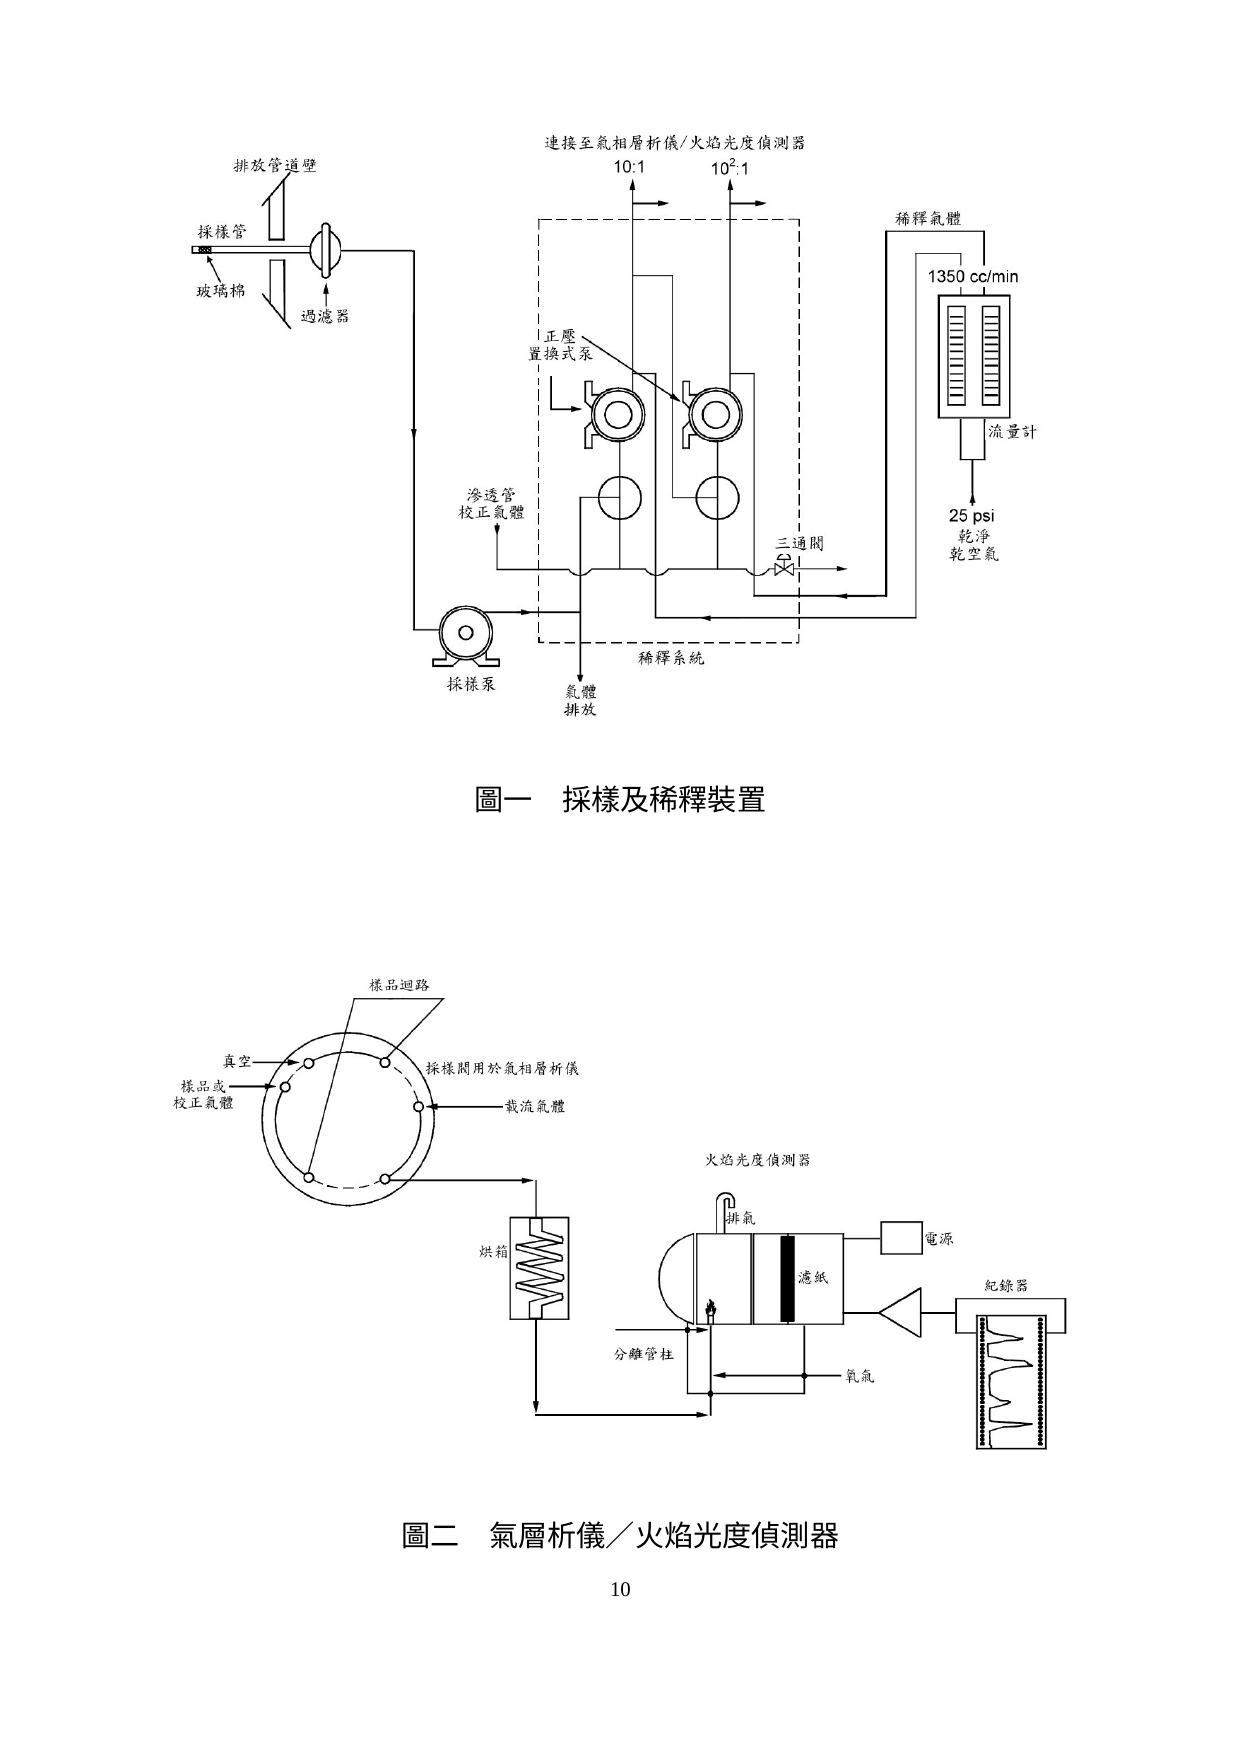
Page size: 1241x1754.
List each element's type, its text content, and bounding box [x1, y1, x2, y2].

text 圖二 氣層析儀／火焰光度偵測器 [148, 1512, 1092, 1554]
text 圖一 採樣及稀釋裝置 [148, 776, 1092, 818]
picture [149, 960, 1092, 1487]
picture [148, 101, 1092, 752]
